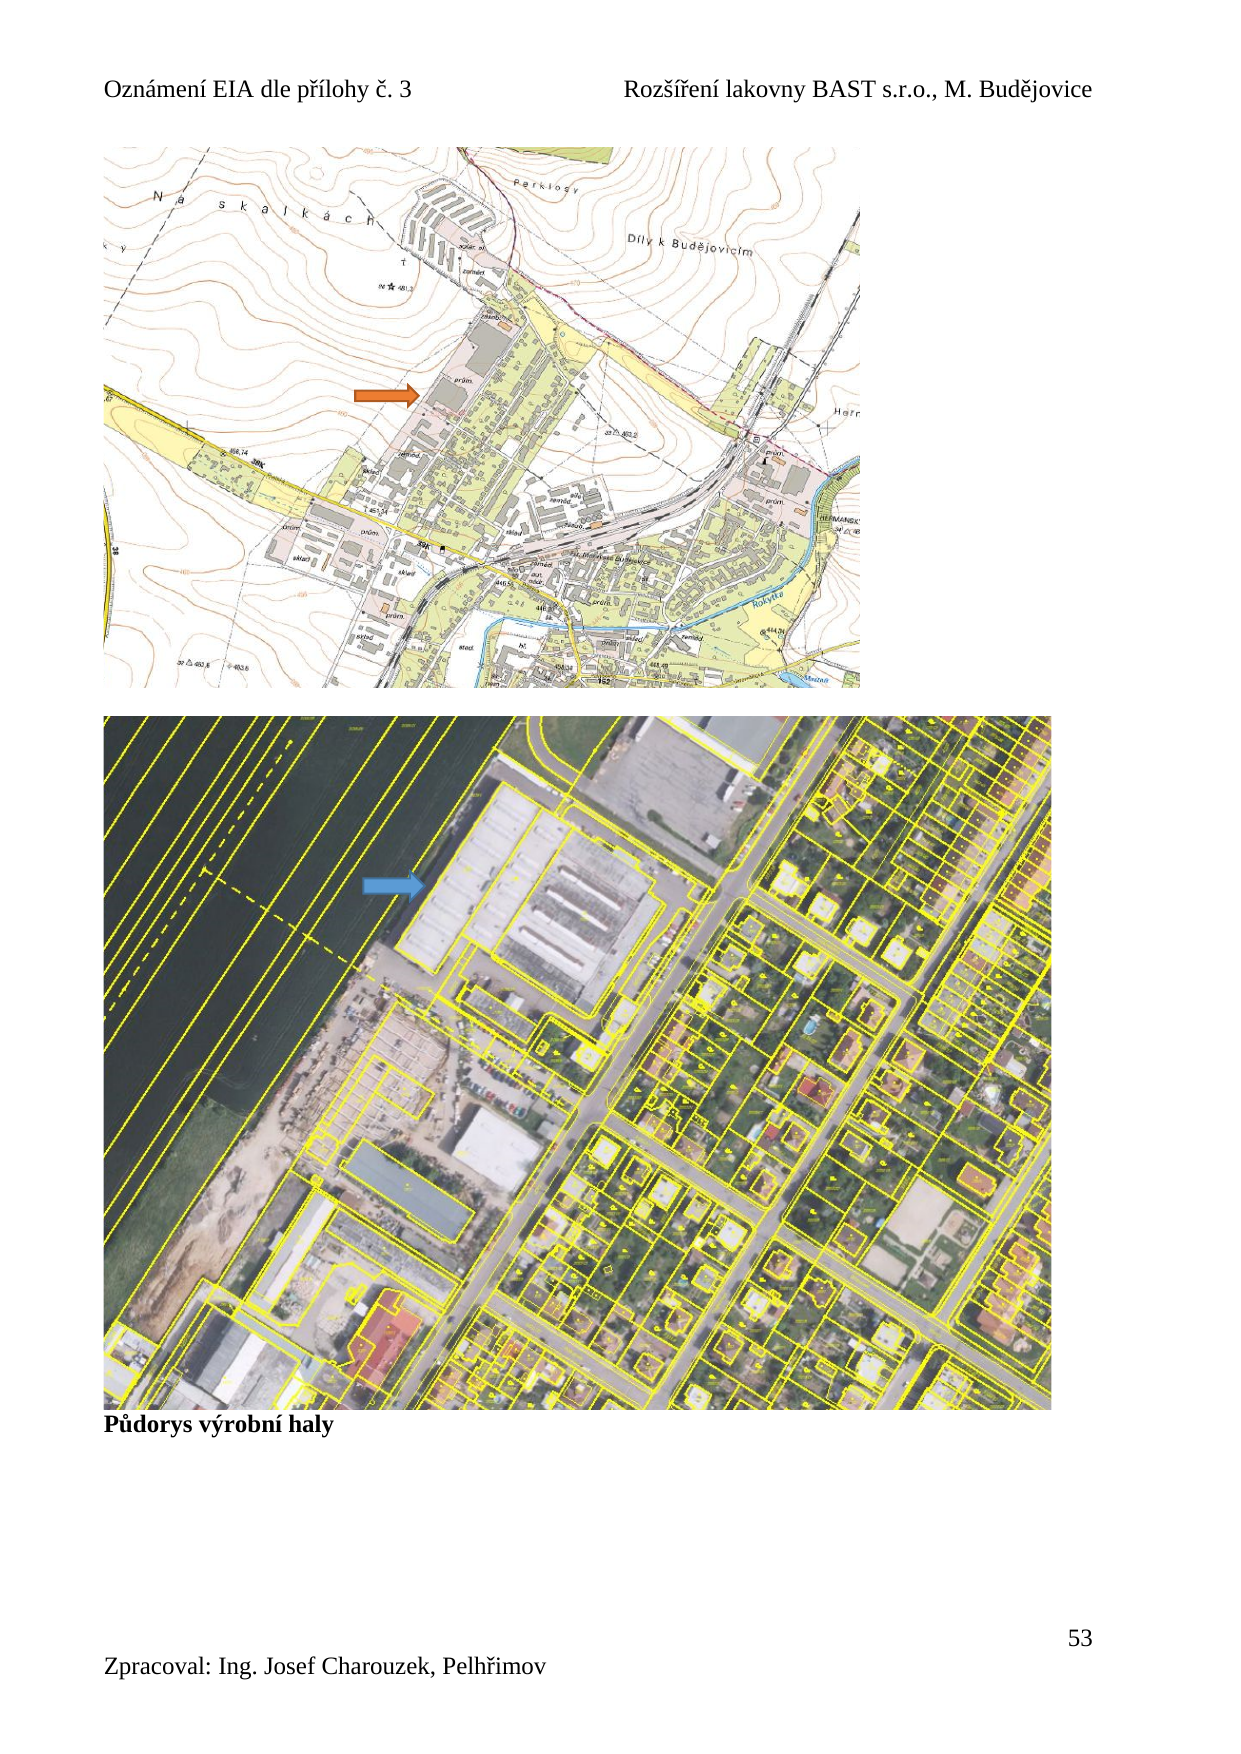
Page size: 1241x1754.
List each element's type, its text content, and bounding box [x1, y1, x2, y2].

text Půdorys výrobní haly [103, 1409, 1093, 1438]
